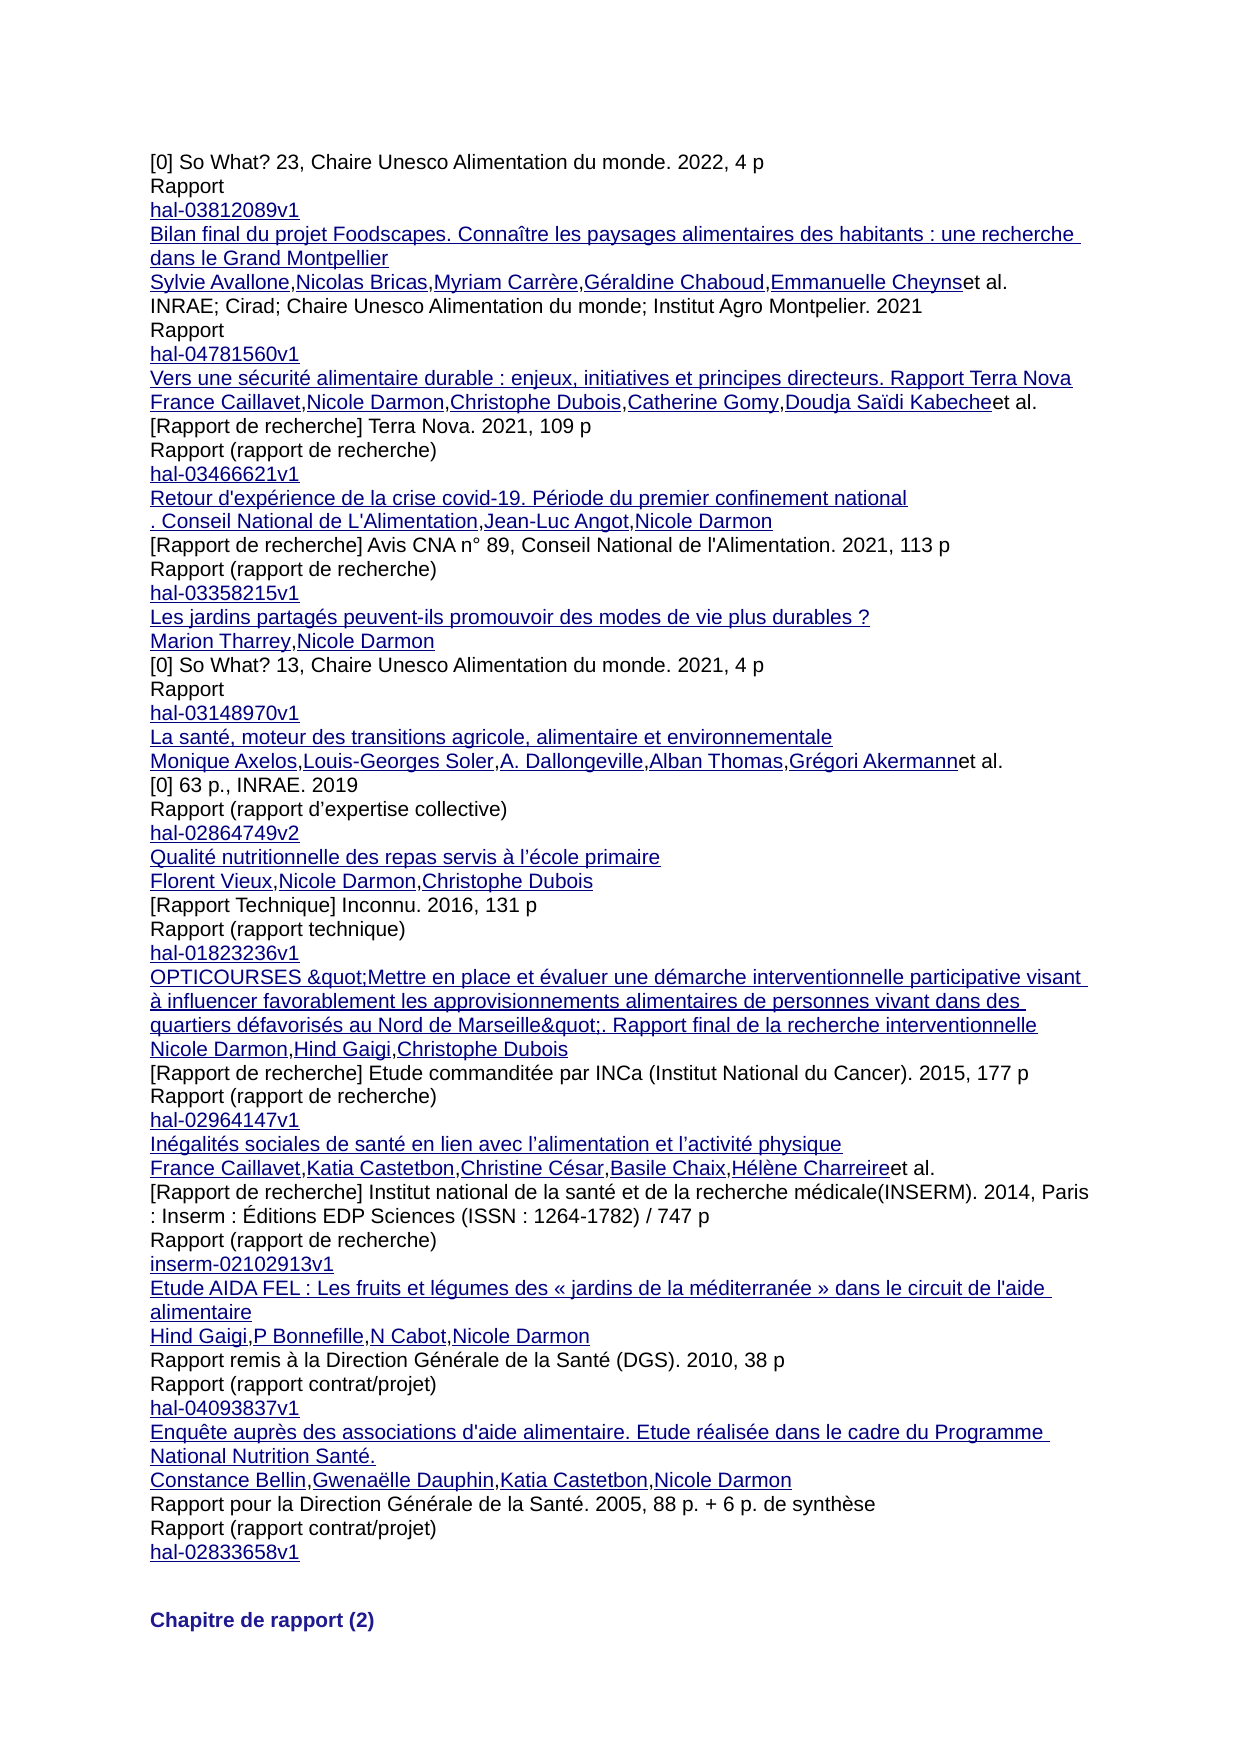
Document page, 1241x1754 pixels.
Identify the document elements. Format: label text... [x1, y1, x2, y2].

table_cell Bilan final du projet Foodscapes. Connaître les paysages alimentaires des habitants : une recherche dans le Grand Montpellier Sylvie Avallone,Nicolas Bricas,Myriam Carrère,Géraldine Chaboud,Emmanuelle Cheynset al. INRAE; Cirad; Chaire Unesco Alimentation du monde; Institut Agro Montpelier. 2021 Rapport hal-04781560v1 [150, 222, 1090, 366]
table_cell [0] So What? 23, Chaire Unesco Alimentation du monde. 2022, 4 p Rapport hal-03812089v1 [150, 150, 1090, 222]
table_cell Vers une sécurité alimentaire durable : enjeux, initiatives et principes directeurs. Rapport Terra Nova France Caillavet,Nicole Darmon,Christophe Dubois,Catherine Gomy,Doudja Saïdi Kabecheet al. [Rapport de recherche] Terra Nova. 2021, 109 p Rapport (rapport de recherche) hal-03466621v1 [150, 366, 1090, 485]
table_cell La santé, moteur des transitions agricole, alimentaire et environnementale Monique Axelos,Louis-Georges Soler,A. Dallongeville,Alban Thomas,Grégori Akermannet al. [0] 63 p., INRAE. 2019 Rapport (rapport d’expertise collective) hal-02864749v2 [150, 725, 1090, 845]
subtitle Chapitre de rapport (2) [150, 1608, 1090, 1632]
table_cell OPTICOURSES &quot;Mettre en place et évaluer une démarche interventionnelle participative visant à influencer favorablement les approvisionnements alimentaires de personnes vivant dans des quartiers défavorisés au Nord de Marseille&quot;. Rapport final de la recherche interventionnelle Nicole Darmon,Hind Gaigi,Christophe Dubois [Rapport de recherche] Etude commanditée par INCa (Institut National du Cancer). 2015, 177 p Rapport (rapport de recherche) hal-02964147v1 [150, 965, 1090, 1132]
table_cell Qualité nutritionnelle des repas servis à l’école primaire Florent Vieux,Nicole Darmon,Christophe Dubois [Rapport Technique] Inconnu. 2016, 131 p Rapport (rapport technique) hal-01823236v1 [150, 845, 1090, 964]
table_cell Les jardins partagés peuvent-ils promouvoir des modes de vie plus durables ? Marion Tharrey,Nicole Darmon [0] So What? 13, Chaire Unesco Alimentation du monde. 2021, 4 p Rapport hal-03148970v1 [150, 605, 1090, 725]
table_cell Etude AIDA FEL : Les fruits et légumes des « jardins de la méditerranée » dans le circuit de l'aide alimentaire Hind Gaigi,P Bonnefille,N Cabot,Nicole Darmon Rapport remis à la Direction Générale de la Santé (DGS). 2010, 38 p Rapport (rapport contrat/projet) hal-04093837v1 [150, 1276, 1090, 1420]
table_cell Retour d'expérience de la crise covid-19. Période du premier confinement national . Conseil National de L'Alimentation,Jean-Luc Angot,Nicole Darmon [Rapport de recherche] Avis CNA n° 89, Conseil National de l'Alimentation. 2021, 113 p Rapport (rapport de recherche) hal-03358215v1 [150, 485, 1090, 605]
table_cell Inégalités sociales de santé en lien avec l’alimentation et l’activité physique France Caillavet,Katia Castetbon,Christine César,Basile Chaix,Hélène Charreireet al. [Rapport de recherche] Institut national de la santé et de la recherche médicale(INSERM). 2014, Paris : Inserm : Éditions EDP Sciences (ISSN : 1264-1782) / 747 p Rapport (rapport de recherche) inserm-02102913v1 [150, 1132, 1090, 1276]
table_cell Enquête auprès des associations d'aide alimentaire. Etude réalisée dans le cadre du Programme National Nutrition Santé. Constance Bellin,Gwenaëlle Dauphin,Katia Castetbon,Nicole Darmon Rapport pour la Direction Générale de la Santé. 2005, 88 p. + 6 p. de synthèse Rapport (rapport contrat/projet) hal-02833658v1 [150, 1420, 1090, 1563]
